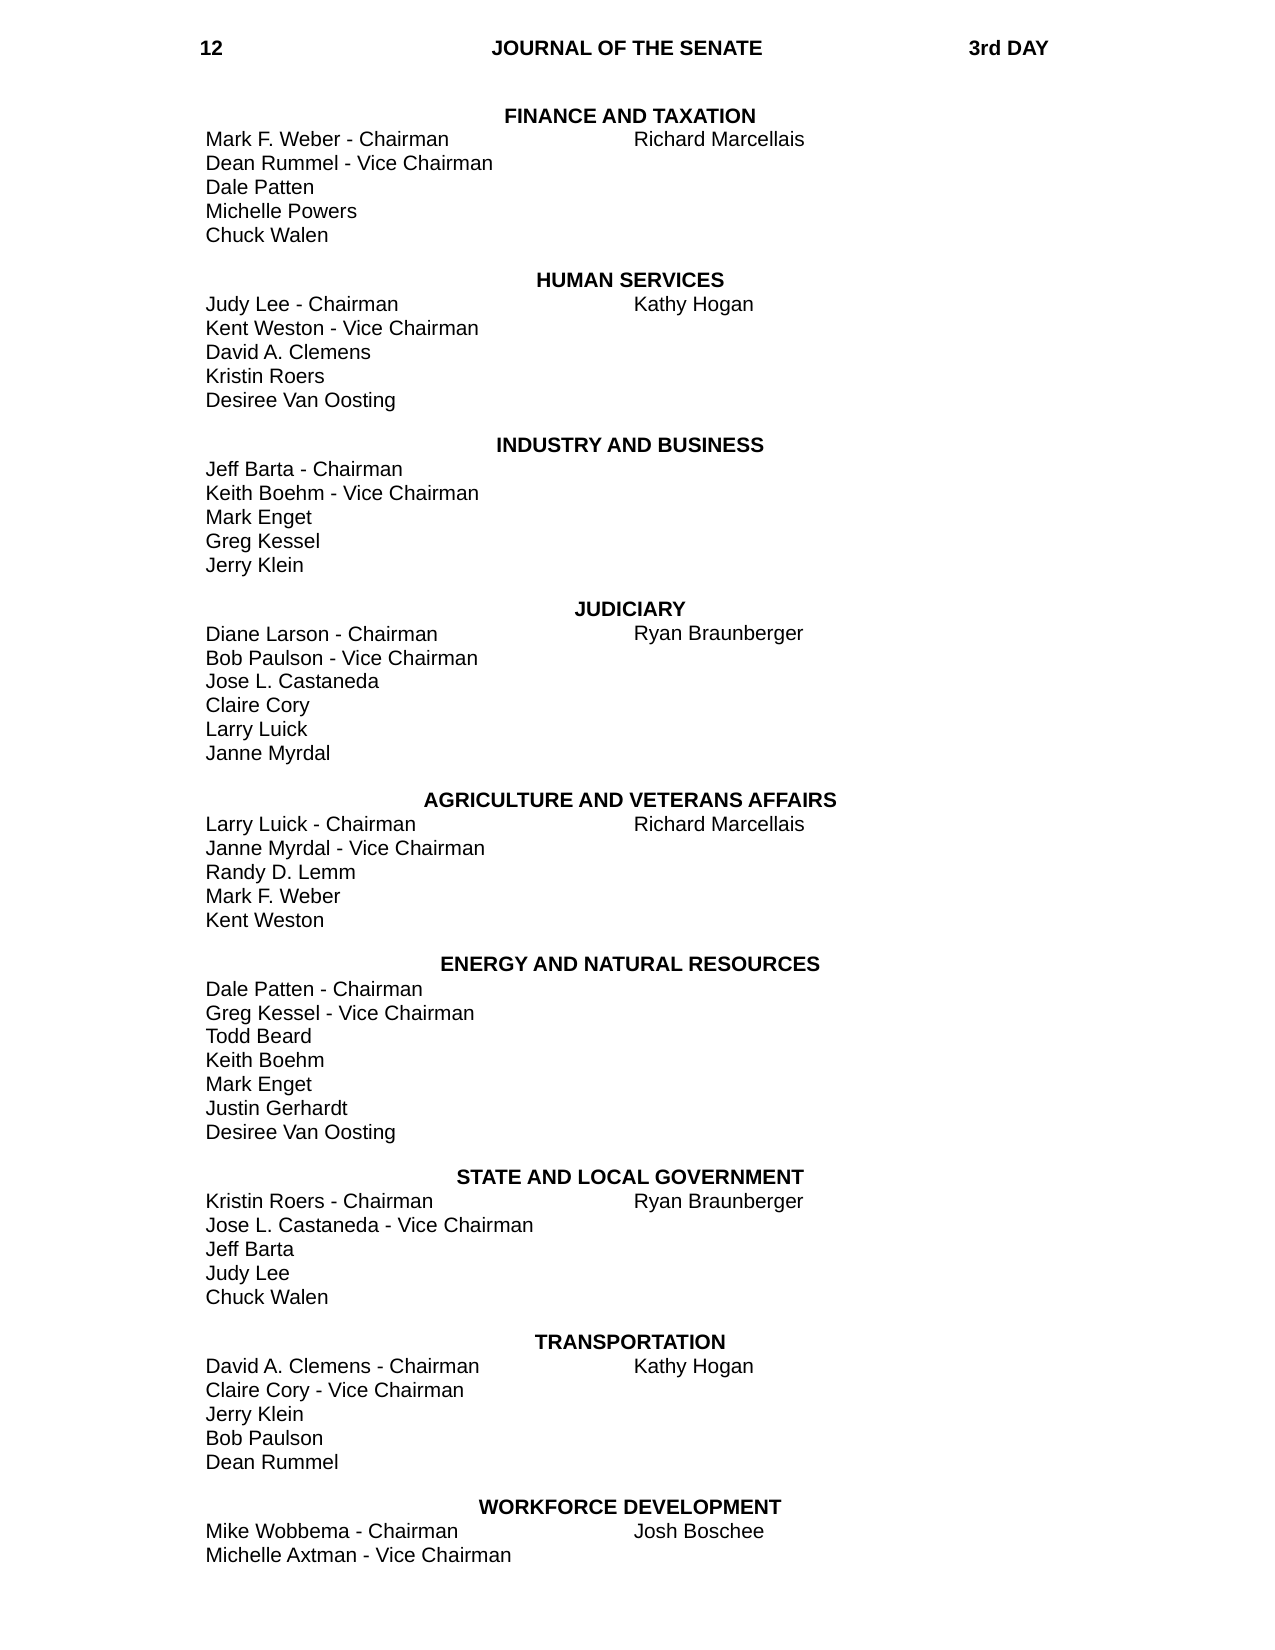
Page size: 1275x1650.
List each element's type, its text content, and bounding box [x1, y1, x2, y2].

table_cell Dale Patten - Chairman [200, 976, 627, 1000]
table_cell [628, 860, 1055, 883]
table_cell [628, 931, 1055, 954]
table_cell Jose L. Castaneda - Vice Chairman [200, 1213, 627, 1237]
table_cell [200, 576, 627, 599]
table_cell [628, 669, 1055, 693]
table_cell [628, 1000, 1055, 1024]
table_cell [200, 1309, 627, 1331]
table_cell Mark F. Weber - Chairman [200, 129, 627, 151]
table_cell [628, 693, 1055, 717]
table_cell [628, 976, 1055, 1000]
table_cell FINANCE AND TAXATION [200, 106, 1055, 128]
table_cell Kathy Hogan [628, 292, 1055, 316]
table_cell [628, 1285, 1055, 1309]
table_cell [628, 1048, 1055, 1072]
table_cell [628, 340, 1055, 364]
table_cell [628, 388, 1055, 412]
table_cell Janne Myrdal [200, 741, 627, 765]
table_cell Mark Enget [200, 1072, 627, 1096]
table_cell [628, 151, 1055, 175]
table_cell Jerry Klein [200, 553, 627, 576]
table_cell Michelle Powers [200, 199, 627, 223]
table_cell Kristin Roers - Chairman [200, 1189, 627, 1213]
table_cell TRANSPORTATION [200, 1331, 1055, 1354]
table_cell [628, 1426, 1055, 1450]
table_cell [200, 931, 627, 954]
table_cell [628, 765, 1055, 789]
table_cell Chuck Walen [200, 223, 627, 247]
table_cell [628, 553, 1055, 576]
table_cell Kristin Roers [200, 364, 627, 388]
table_cell [628, 199, 1055, 223]
table_cell [628, 223, 1055, 247]
table_cell [628, 316, 1055, 340]
table_cell David A. Clemens - Chairman [200, 1354, 627, 1378]
table_cell Greg Kessel - Vice Chairman [200, 1000, 627, 1024]
table_cell [628, 457, 1055, 481]
table_cell [628, 364, 1055, 388]
table_cell Kent Weston [200, 908, 627, 931]
table_cell [628, 1261, 1055, 1285]
table_cell Richard Marcellais [628, 812, 1055, 836]
table_cell [628, 505, 1055, 528]
table_cell Keith Boehm [200, 1048, 627, 1072]
table_cell [628, 741, 1055, 765]
table_cell Mark F. Weber [200, 884, 627, 907]
table_cell Ryan Braunberger [628, 1189, 1055, 1213]
table_cell [200, 1474, 627, 1496]
table_cell Dean Rummel - Vice Chairman [200, 151, 627, 175]
table_cell [628, 1474, 1055, 1496]
table_cell [200, 247, 627, 269]
table_cell JUDICIARY [200, 599, 1055, 621]
table_cell [628, 412, 1055, 434]
table_cell Greg Kessel [200, 529, 627, 552]
table_cell Kathy Hogan [628, 1354, 1055, 1378]
table_cell Dean Rummel [200, 1450, 627, 1474]
table_cell [628, 1543, 1055, 1567]
table_cell [628, 717, 1055, 741]
table_cell Larry Luick [200, 717, 627, 741]
table_cell ENERGY AND NATURAL RESOURCES [200, 954, 1055, 976]
table_cell [628, 908, 1055, 931]
table_cell Todd Beard [200, 1024, 627, 1048]
table_cell Jeff Barta [200, 1237, 627, 1261]
table_cell Bob Paulson - Vice Chairman [200, 645, 627, 669]
table_cell [628, 1096, 1055, 1120]
table_cell [628, 1402, 1055, 1426]
table_cell Diane Larson - Chairman [200, 621, 627, 645]
table_cell [0, 0, 118, 42]
table_cell Chuck Walen [200, 1285, 627, 1309]
table_cell Desiree Van Oosting [200, 1120, 627, 1144]
table_cell [628, 645, 1055, 669]
table_cell Mark Enget [200, 505, 627, 528]
table_cell INDUSTRY AND BUSINESS [200, 434, 1055, 457]
table_cell [628, 1450, 1055, 1474]
table_cell [200, 1144, 627, 1167]
table_cell Mike Wobbema - Chairman [200, 1519, 627, 1543]
table_cell AGRICULTURE AND VETERANS AFFAIRS [200, 789, 1055, 812]
table_cell Jeff Barta - Chairman [200, 457, 627, 481]
table_cell Claire Cory - Vice Chairman [200, 1378, 627, 1402]
table_cell Ryan Braunberger [628, 621, 1055, 645]
table_cell Claire Cory [200, 693, 627, 717]
table_cell [628, 1237, 1055, 1261]
table_cell [628, 529, 1055, 552]
table_cell Jose L. Castaneda [200, 669, 627, 693]
table_cell Josh Boschee [628, 1519, 1055, 1543]
table_cell [628, 1378, 1055, 1402]
table_cell [200, 765, 627, 789]
table_cell [628, 576, 1055, 599]
table_cell Judy Lee - Chairman [200, 292, 627, 316]
table_cell David A. Clemens [200, 340, 627, 364]
table_cell Bob Paulson [200, 1426, 627, 1450]
table_cell [628, 1072, 1055, 1096]
table_cell [628, 836, 1055, 859]
table_cell [628, 1309, 1055, 1331]
table_cell [628, 1213, 1055, 1237]
table_cell Michelle Axtman - Vice Chairman [200, 1543, 627, 1567]
table_cell [200, 412, 627, 434]
table_cell Desiree Van Oosting [200, 388, 627, 412]
table_cell Randy D. Lemm [200, 860, 627, 883]
table_cell [628, 247, 1055, 269]
table_cell Dale Patten [200, 175, 627, 199]
table_cell Larry Luick - Chairman [200, 812, 627, 836]
table_cell HUMAN SERVICES [200, 269, 1055, 292]
table_cell [628, 1024, 1055, 1048]
table_cell Kent Weston - Vice Chairman [200, 316, 627, 340]
table_cell Keith Boehm - Vice Chairman [200, 481, 627, 504]
table_cell STATE AND LOCAL GOVERNMENT [200, 1167, 1055, 1189]
table_cell [628, 481, 1055, 504]
table_cell [628, 175, 1055, 199]
table_cell [628, 1144, 1055, 1167]
table_cell [628, 884, 1055, 907]
table_cell Richard Marcellais [628, 129, 1055, 151]
table_cell Janne Myrdal - Vice Chairman [200, 836, 627, 859]
table_cell WORKFORCE DEVELOPMENT [200, 1496, 1055, 1519]
table_cell Justin Gerhardt [200, 1096, 627, 1120]
table_cell [628, 1120, 1055, 1144]
table_cell Judy Lee [200, 1261, 627, 1285]
table_cell Jerry Klein [200, 1402, 627, 1426]
